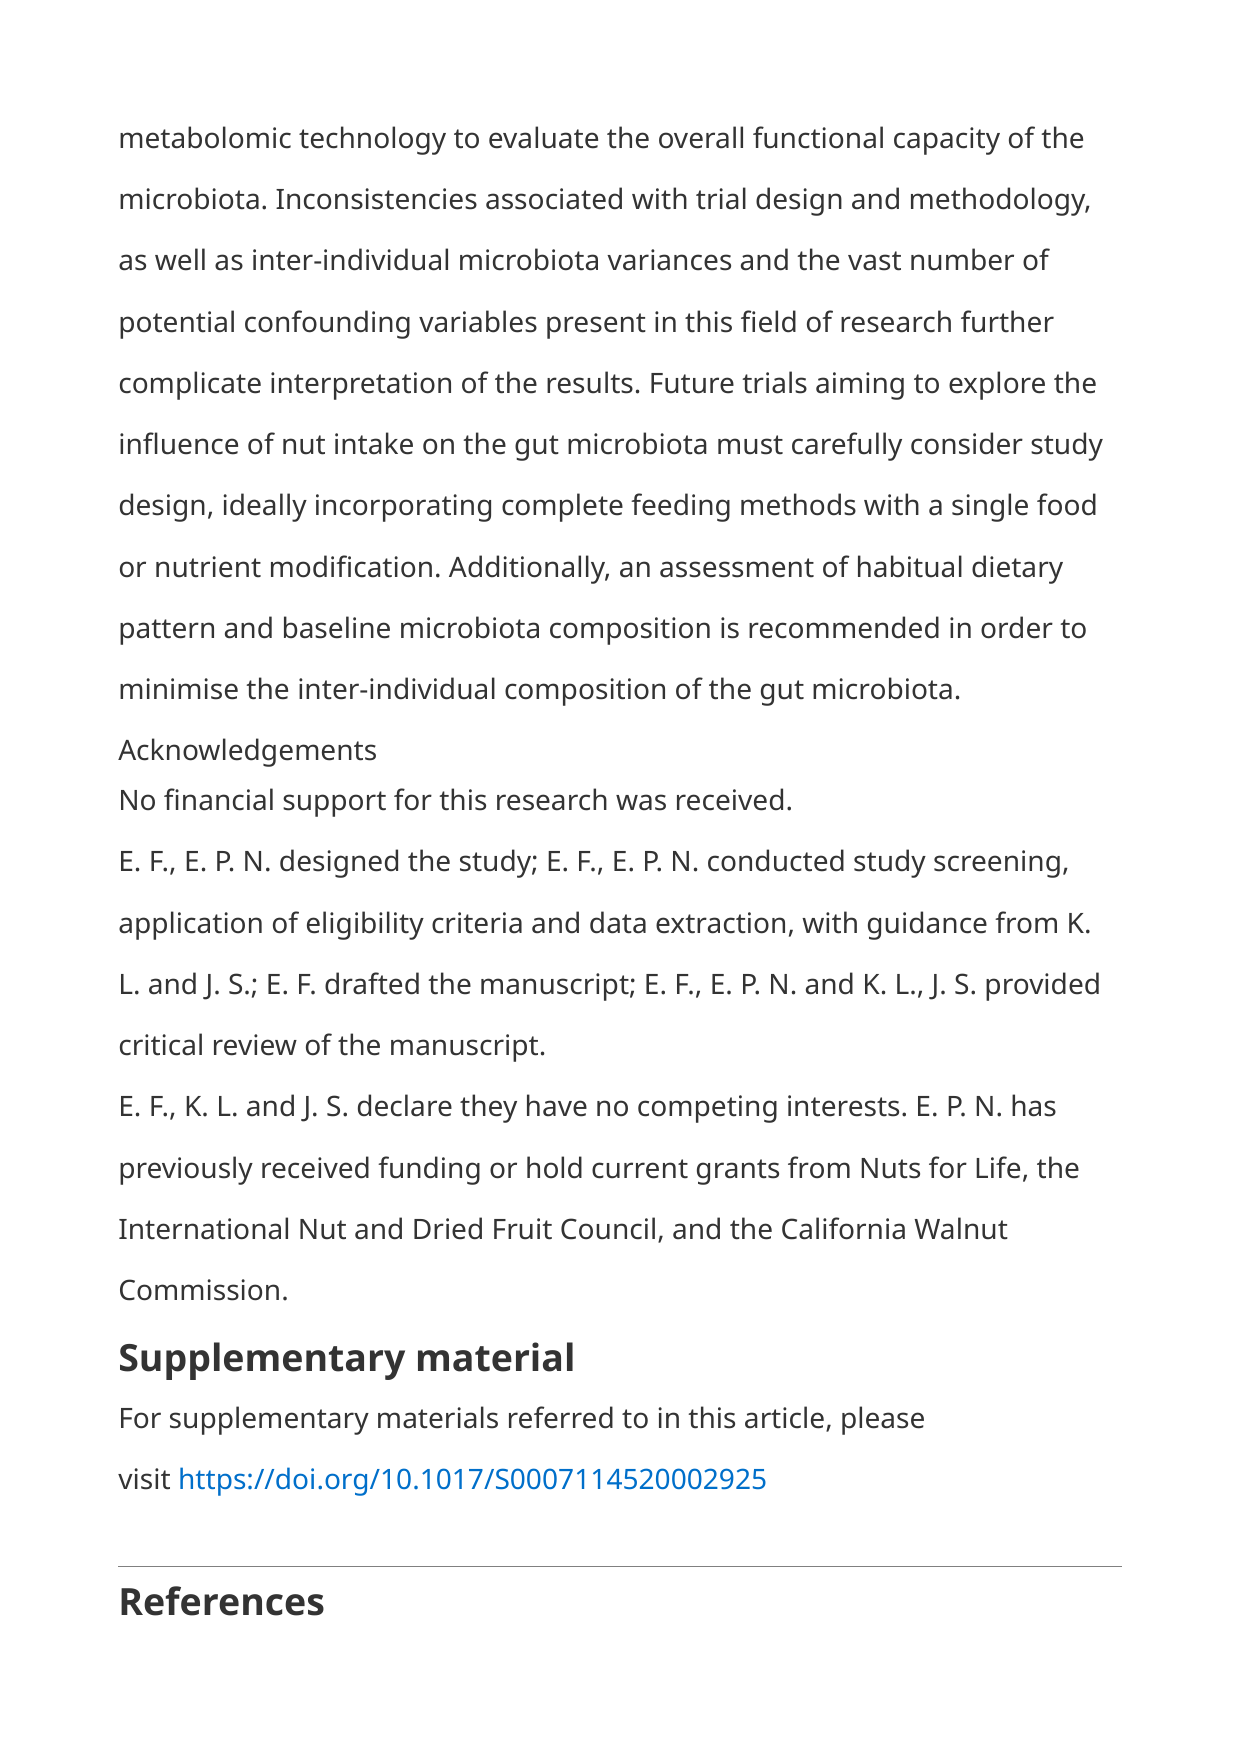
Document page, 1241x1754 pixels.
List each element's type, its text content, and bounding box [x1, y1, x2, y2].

text No financial support for this research was received. [118, 780, 1122, 819]
text For supplementary materials referred to in this article, please visit https://doi.org/10.1017/S0007114520002925 [118, 1398, 1122, 1498]
subtitle Acknowledgements [118, 731, 1122, 769]
text E. F., K. L. and J. S. declare they have no competing interests. E. P. N. has previously received funding or hold current grants from Nuts for Life, the International Nut and Dried Fruit Council, and the California Walnut Commission. [118, 1087, 1122, 1309]
text E. F., E. P. N. designed the study; E. F., E. P. N. conducted study screening, application of eligibility criteria and data extraction, with guidance from K. L. and J. S.; E. F. drafted the manuscript; E. F., E. P. N. and K. L., J. S. provided critical review of the manuscript. [118, 842, 1122, 1064]
subtitle References [118, 1575, 1122, 1626]
text This review suggests that nut intake has the potential to yield a modest effect on the gut microbiota, although the exact effects are inconsistent across studies. Compared with other nut types, walnuts appeared to be the strongest driver of overall gut microbial composition (β-diversity), which may be explained by their unique nutritional composition. Walnuts are rich in polyphenols and n-3 fatty acids, both of which have been found to have prebiotic properties. Overall, it appears gut microbial composition is more affected by nut intake during short-term feeding trials than overall microbial diversity, although the small sample size of this review limits interpretation. Further, whether these compositional changes translate into tangible health outcomes remains to be investigated, ideally with the use of more sophisticated multi-omic methods, such as metagenomic and metabolomic technology to evaluate the overall functional capacity of the microbiota. Inconsistencies associated with trial design and methodology, as well as inter-individual microbiota variances and the vast number of potential confounding variables present in this field of research further complicate interpretation of the results. Future trials aiming to explore the influence of nut intake on the gut microbiota must carefully consider study design, ideally incorporating complete feeding methods with a single food or nutrient modification. Additionally, an assessment of habitual dietary pattern and baseline microbiota composition is recommended in order to minimise the inter-individual composition of the gut microbiota. [118, 118, 1122, 708]
subtitle Supplementary material [118, 1332, 1122, 1383]
